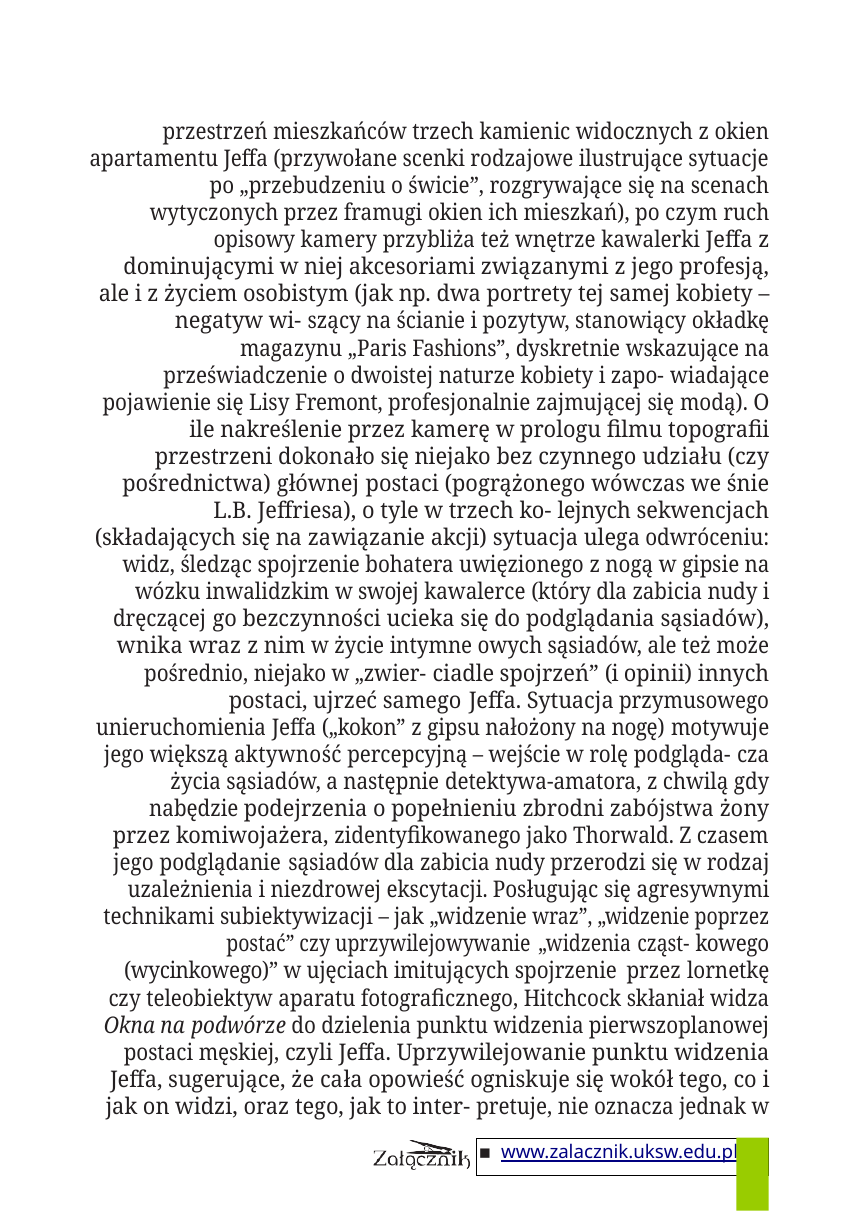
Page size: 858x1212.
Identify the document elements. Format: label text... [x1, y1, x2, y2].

picture [373, 1140, 470, 1170]
text przestrzeń mieszkańców trzech kamienic widocznych z okien apartamentu Jeffa (przywołane scenki rodzajowe ilustrujące sytuacje po „przebudzeniu o świcie”, rozgrywające się na scenach wytyczonych przez framugi okien ich mieszkań), po czym ruch opisowy kamery przybliża też wnętrze kawalerki Jeffa z dominującymi w niej akcesoriami związanymi z jego profesją, ale i z życiem osobistym (jak np. dwa portrety tej samej kobiety – negatyw wi- szący na ścianie i pozytyw, stanowiący okładkę magazynu „Paris Fashions”, dyskretnie wskazujące na przeświadczenie o dwoistej naturze kobiety i zapo- wiadające pojawienie się Lisy Fremont, profesjonalnie zajmującej się modą). O ile nakreślenie przez kamerę w prologu filmu topografii przestrzeni dokonało się niejako bez czynnego udziału (czy pośrednictwa) głównej postaci (pogrążonego wówczas we śnie L.B. Jeffriesa), o tyle w trzech ko- lejnych sekwencjach (składających się na zawiązanie akcji) sytuacja ulega odwróceniu: widz, śledząc spojrzenie bohatera uwięzionego z nogą w gipsie na wózku inwalidzkim w swojej kawalerce (który dla zabicia nudy i dręczącej go bezczynności ucieka się do podglądania sąsiadów), wnika wraz z nim w życie intymne owych sąsiadów, ale też może pośrednio, niejako w „zwier- ciadle spojrzeń” (i opinii) innych postaci, ujrzeć samego Jeffa. Sytuacja przymusowego unieruchomienia Jeffa („kokon” z gipsu nałożony na nogę) motywuje jego większą aktywność percepcyjną – wejście w rolę podgląda- cza życia sąsiadów, a następnie detektywa-amatora, z chwilą gdy nabędzie podejrzenia o popełnieniu zbrodni zabójstwa żony przez komiwojażera, zidentyfikowanego jako Thorwald. Z czasem jego podglądanie sąsiadów dla zabicia nudy przerodzi się w rodzaj uzależnienia i niezdrowej ekscytacji. Posługując się agresywnymi technikami subiektywizacji – jak „widzenie wraz”, „widzenie poprzez postać” czy uprzywilejowywanie „widzenia cząst- kowego (wycinkowego)” w ujęciach imitujących spojrzenie przez lornetkę czy teleobiektyw aparatu fotograficznego, Hitchcock skłaniał widza Okna na podwórze do dzielenia punktu widzenia pierwszoplanowej postaci męskiej, czyli Jeffa. Uprzywilejowanie punktu widzenia Jeffa, sugerujące, że cała opowieść ogniskuje się wokół tego, co i jak on widzi, oraz tego, jak to inter- pretuje, nie oznacza jednak w [88, 118, 769, 1120]
